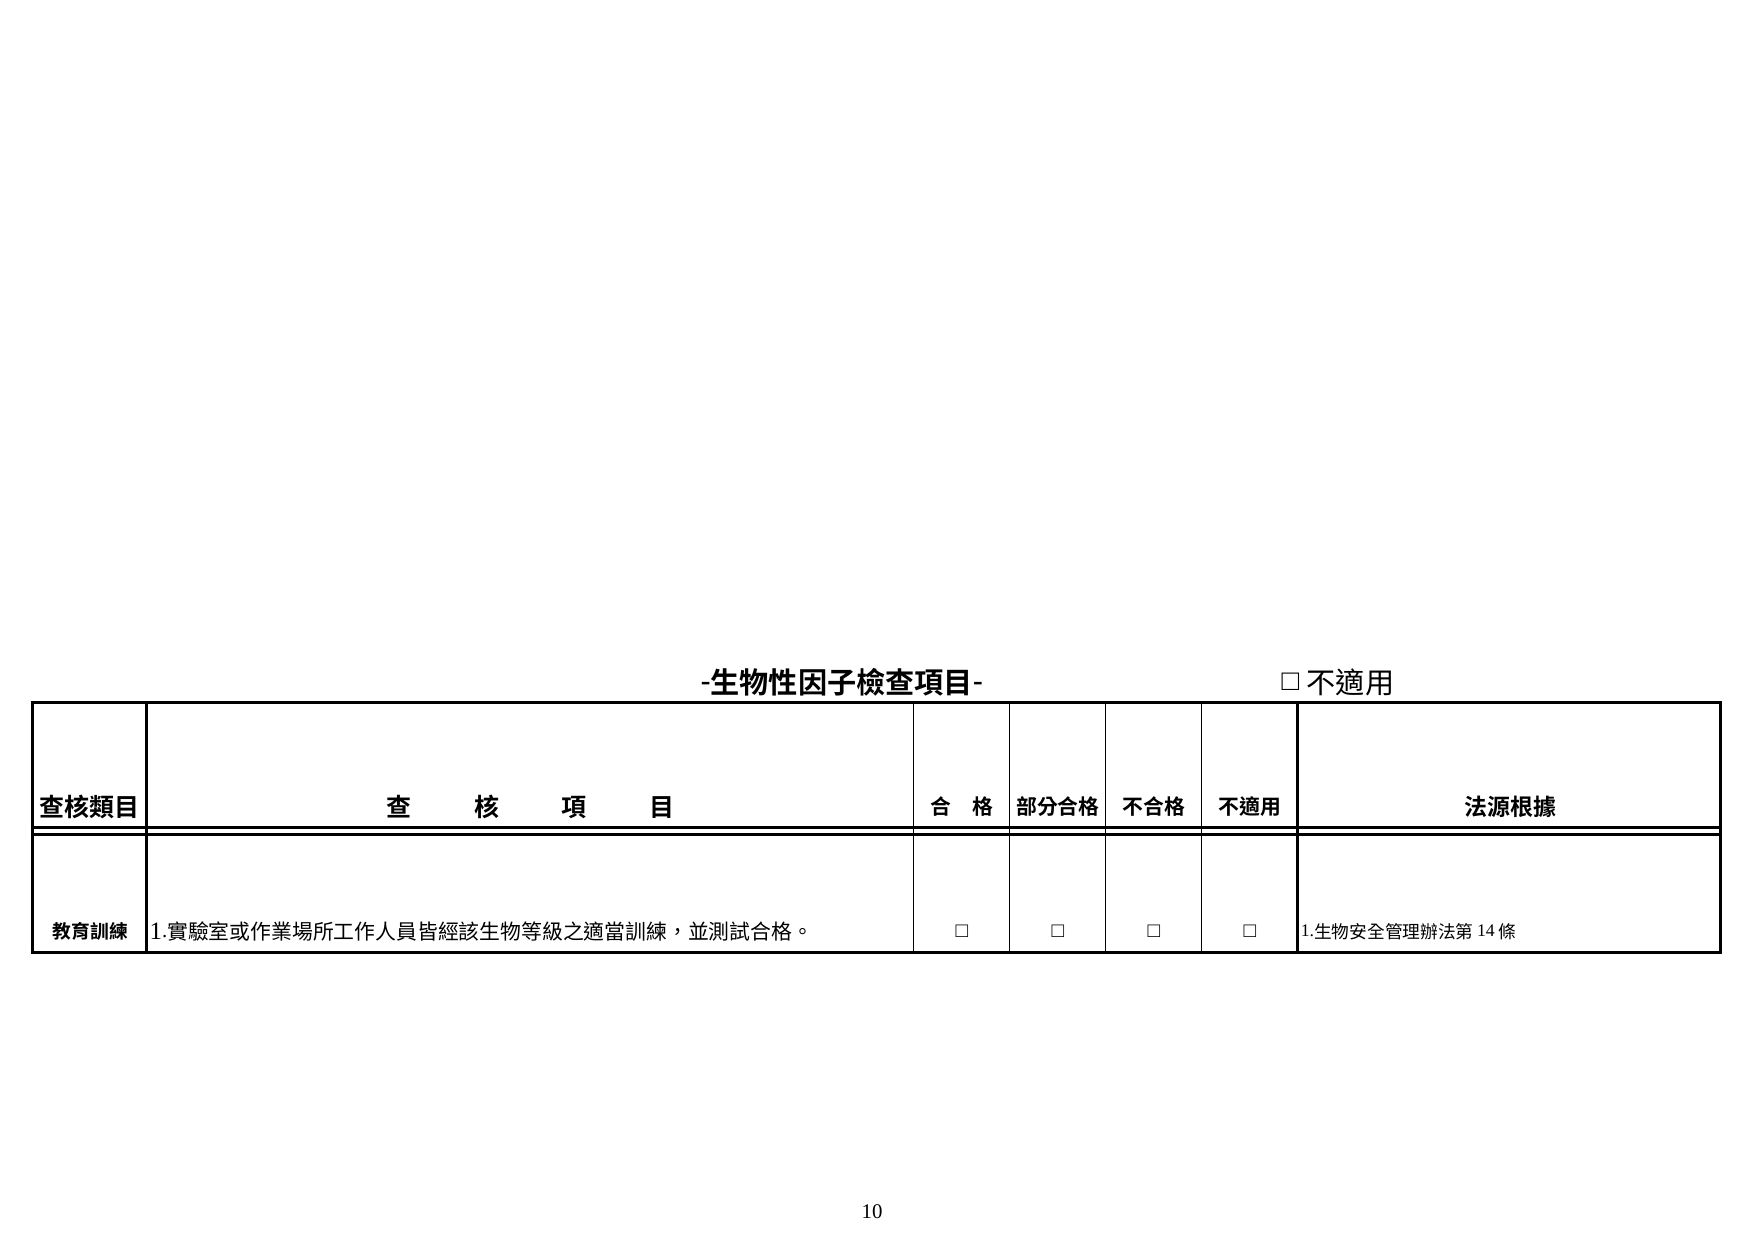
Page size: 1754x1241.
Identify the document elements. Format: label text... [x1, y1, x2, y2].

table_cell □ [1106, 836, 1201, 951]
table_cell [148, 829, 913, 833]
table_cell □ [1202, 836, 1296, 951]
table_header 法源根據 [1299, 704, 1719, 826]
table_cell [1106, 829, 1201, 833]
table_cell 教育訓練 [34, 836, 145, 951]
table_cell 1.實驗室或作業場所工作人員皆經該生物等級之適當訓練，並測試合格。 [148, 836, 913, 951]
table_cell 1.生物安全管理辦法第14條 [1299, 836, 1719, 951]
text -生物性因子檢查項目- □ 不適用 [25, 639, 1719, 701]
table_cell □ [1010, 836, 1105, 951]
table_header 不適用 [1202, 704, 1296, 826]
table_cell □ [914, 836, 1009, 951]
table_cell [1299, 829, 1719, 833]
table_cell [914, 829, 1009, 833]
table_header 不合格 [1106, 704, 1201, 826]
table_cell [1202, 829, 1296, 833]
table_header 查 核 項 目 [148, 704, 913, 826]
table_cell [34, 829, 145, 833]
table_header 合 格 [914, 704, 1009, 826]
table_header 查核類目 [34, 704, 145, 826]
table_header 部分合格 [1010, 704, 1105, 826]
table_cell [1010, 829, 1105, 833]
